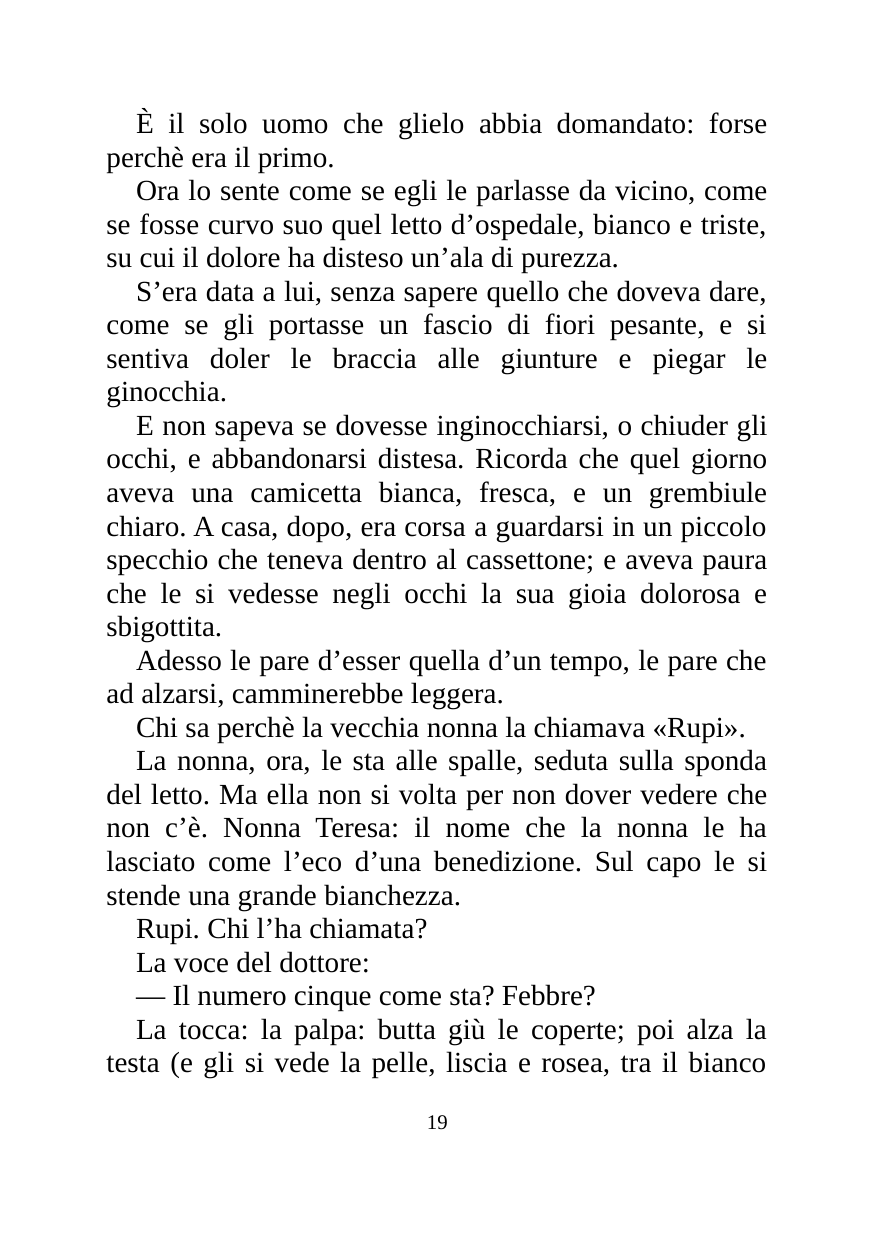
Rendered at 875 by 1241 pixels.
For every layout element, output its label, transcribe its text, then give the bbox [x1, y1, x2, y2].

text La nonna, ora, le sta alle spalle, seduta sulla sponda del letto. Ma ella non si volta per non dover vedere che non c’è. Nonna Teresa: il nome che la nonna le ha lasciato come l’eco d’una benedizione. Sul capo le si stende una grande bianchezza. [106, 743, 768, 911]
text La voce del dottore: [106, 945, 768, 978]
text Ora lo sente come se egli le parlasse da vicino, come se fosse curvo suo quel letto d’ospedale, bianco e triste, su cui il dolore ha disteso un’ala di purezza. [106, 173, 768, 274]
text — Il numero cinque come sta? Febbre? [106, 978, 768, 1012]
text Rupi. Chi l’ha chiamata? [106, 911, 768, 945]
text Chi sa perchè la vecchia nonna la chiamava «Rupi». [106, 710, 768, 743]
text È il solo uomo che glielo abbia domandato: forse perchè era il primo. [106, 106, 768, 173]
text La tocca: la palpa: butta giù le coperte; poi alza la testa (e gli si vede la pelle, liscia e rosea, tra il bianco [106, 1012, 768, 1079]
text E non sapeva se dovesse inginocchiarsi, o chiuder gli occhi, e abbandonarsi distesa. Ricorda che quel giorno aveva una camicetta bianca, fresca, e un grembiule chiaro. A casa, dopo, era corsa a guardarsi in un piccolo specchio che teneva dentro al cassettone; e aveva paura che le si vedesse negli occhi la sua gioia dolorosa e sbigottita. [106, 408, 768, 643]
text S’era data a lui, senza sapere quello che doveva dare, come se gli portasse un fascio di fiori pesante, e si sentiva doler le braccia alle giunture e piegar le ginocchia. [106, 274, 768, 408]
text Adesso le pare d’esser quella d’un tempo, le pare che ad alzarsi, camminerebbe leggera. [106, 643, 768, 710]
